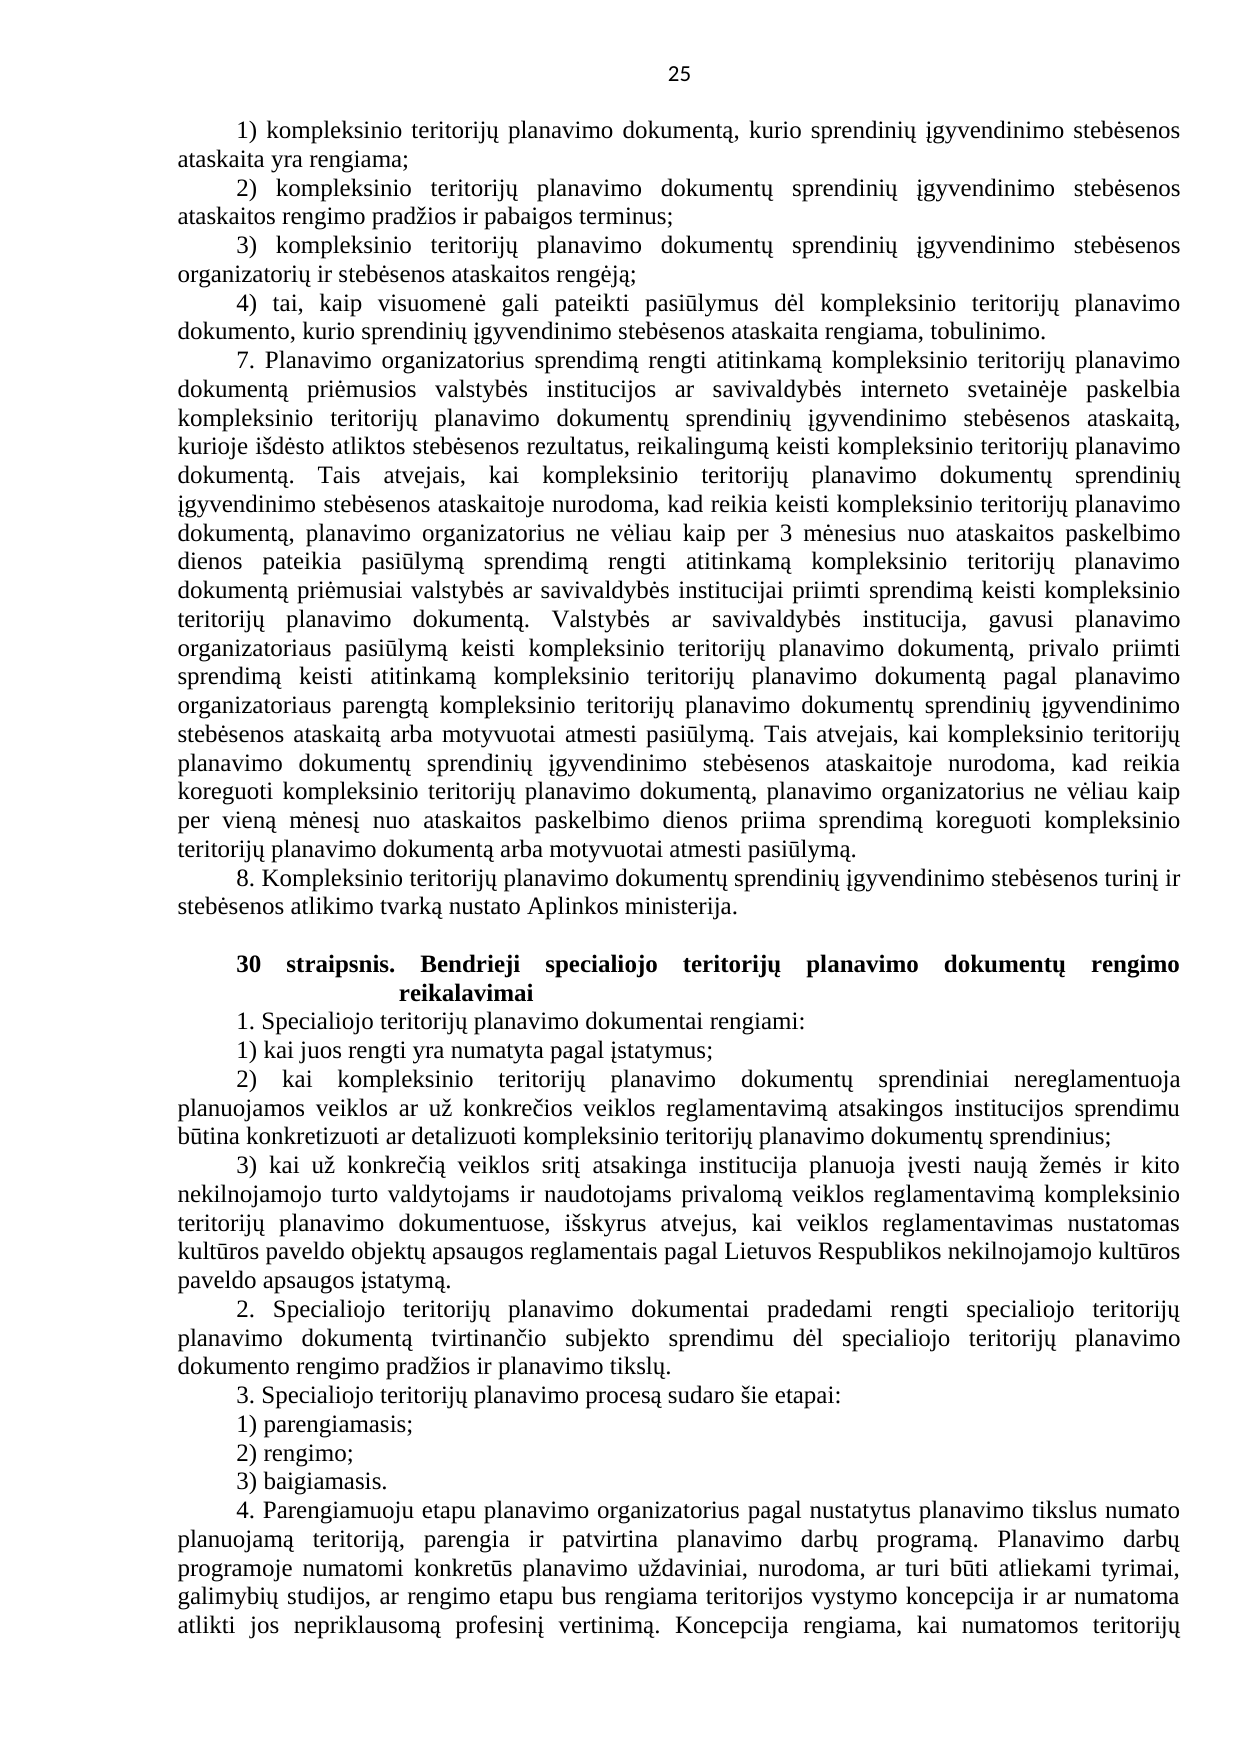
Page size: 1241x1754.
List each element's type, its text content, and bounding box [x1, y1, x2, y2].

text 30 straipsnis. Bendrieji specialiojo teritorijų planavimo dokumentų rengimo reikalavimai [236, 949, 1181, 1006]
text 2) kompleksinio teritorijų planavimo dokumentų sprendinių įgyvendinimo stebėsenos ataskaitos rengimo pradžios ir pabaigos terminus; [177, 173, 1181, 230]
text 2) kai kompleksinio teritorijų planavimo dokumentų sprendiniai nereglamentuoja planuojamos veiklos ar už konkrečios veiklos reglamentavimą atsakingos institucijos sprendimu būtina konkretizuoti ar detalizuoti kompleksinio teritorijų planavimo dokumentų sprendinius; [177, 1064, 1181, 1150]
text 3) kai už konkrečią veiklos sritį atsakinga institucija planuoja įvesti naują žemės ir kito nekilnojamojo turto valdytojams ir naudotojams privalomą veiklos reglamentavimą kompleksinio teritorijų planavimo dokumentuose, išskyrus atvejus, kai veiklos reglamentavimas nustatomas kultūros paveldo objektų apsaugos reglamentais pagal Lietuvos Respublikos nekilnojamojo kultūros paveldo apsaugos įstatymą. [177, 1150, 1181, 1294]
text 1) kompleksinio teritorijų planavimo dokumentą, kurio sprendinių įgyvendinimo stebėsenos ataskaita yra rengiama; [177, 115, 1181, 173]
text 4) tai, kaip visuomenė gali pateikti pasiūlymus dėl kompleksinio teritorijų planavimo dokumento, kurio sprendinių įgyvendinimo stebėsenos ataskaita rengiama, tobulinimo. [177, 288, 1181, 345]
text 7. Planavimo organizatorius sprendimą rengti atitinkamą kompleksinio teritorijų planavimo dokumentą priėmusios valstybės institucijos ar savivaldybės interneto svetainėje paskelbia kompleksinio teritorijų planavimo dokumentų sprendinių įgyvendinimo stebėsenos ataskaitą, kurioje išdėsto atliktos stebėsenos rezultatus, reikalingumą keisti kompleksinio teritorijų planavimo dokumentą. Tais atvejais, kai kompleksinio teritorijų planavimo dokumentų sprendinių įgyvendinimo stebėsenos ataskaitoje nurodoma, kad reikia keisti kompleksinio teritorijų planavimo dokumentą, planavimo organizatorius ne vėliau kaip per 3 mėnesius nuo ataskaitos paskelbimo dienos pateikia pasiūlymą sprendimą rengti atitinkamą kompleksinio teritorijų planavimo dokumentą priėmusiai valstybės ar savivaldybės institucijai priimti sprendimą keisti kompleksinio teritorijų planavimo dokumentą. Valstybės ar savivaldybės institucija, gavusi planavimo organizatoriaus pasiūlymą keisti kompleksinio teritorijų planavimo dokumentą, privalo priimti sprendimą keisti atitinkamą kompleksinio teritorijų planavimo dokumentą pagal planavimo organizatoriaus parengtą kompleksinio teritorijų planavimo dokumentų sprendinių įgyvendinimo stebėsenos ataskaitą arba motyvuotai atmesti pasiūlymą. Tais atvejais, kai kompleksinio teritorijų planavimo dokumentų sprendinių įgyvendinimo stebėsenos ataskaitoje nurodoma, kad reikia koreguoti kompleksinio teritorijų planavimo dokumentą, planavimo organizatorius ne vėliau kaip per vieną mėnesį nuo ataskaitos paskelbimo dienos priima sprendimą koreguoti kompleksinio teritorijų planavimo dokumentą arba motyvuotai atmesti pasiūlymą. [177, 345, 1181, 863]
text 2. Specialiojo teritorijų planavimo dokumentai pradedami rengti specialiojo teritorijų planavimo dokumentą tvirtinančio subjekto sprendimu dėl specialiojo teritorijų planavimo dokumento rengimo pradžios ir planavimo tikslų. [177, 1294, 1181, 1380]
text 1. Specialiojo teritorijų planavimo dokumentai rengiami: [177, 1006, 1181, 1035]
text 3. Specialiojo teritorijų planavimo procesą sudaro šie etapai: [177, 1380, 1181, 1409]
text 4. Parengiamuoju etapu planavimo organizatorius pagal nustatytus planavimo tikslus numato planuojamą teritoriją, parengia ir patvirtina planavimo darbų programą. Planavimo darbų programoje numatomi konkretūs planavimo uždaviniai, nurodoma, ar turi būti atliekami tyrimai, galimybių studijos, ar rengimo etapu bus rengiama teritorijos vystymo koncepcija ir ar numatoma atlikti jos nepriklausomą profesinį vertinimą. Koncepcija rengiama, kai numatomos teritorijų [177, 1495, 1181, 1639]
text 1) kai juos rengti yra numatyta pagal įstatymus; [177, 1035, 1181, 1064]
text 8. Kompleksinio teritorijų planavimo dokumentų sprendinių įgyvendinimo stebėsenos turinį ir stebėsenos atlikimo tvarką nustato Aplinkos ministerija. [177, 863, 1181, 920]
text 3) kompleksinio teritorijų planavimo dokumentų sprendinių įgyvendinimo stebėsenos organizatorių ir stebėsenos ataskaitos rengėją; [177, 230, 1181, 288]
text 3) baigiamasis. [177, 1466, 1181, 1495]
text 2) rengimo; [177, 1438, 1181, 1466]
text 1) parengiamasis; [177, 1409, 1181, 1438]
